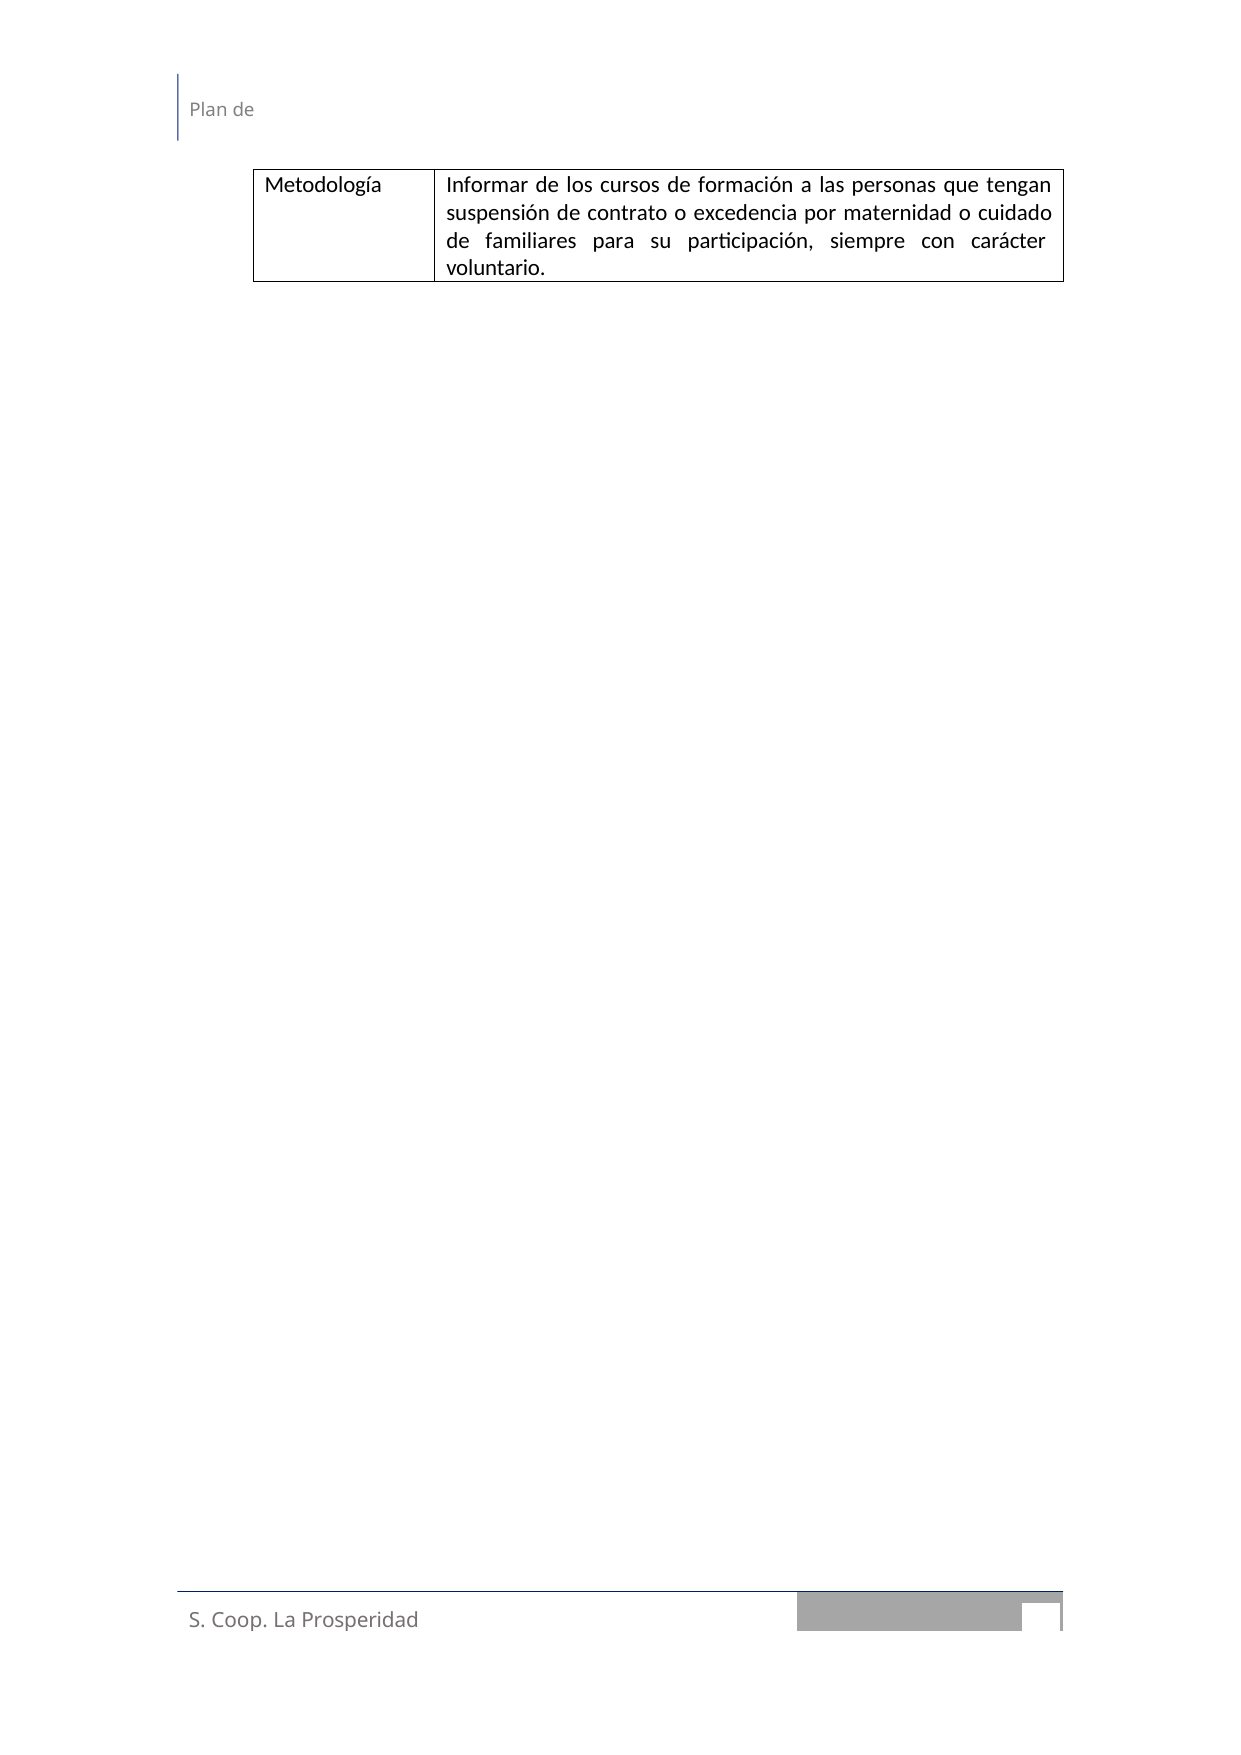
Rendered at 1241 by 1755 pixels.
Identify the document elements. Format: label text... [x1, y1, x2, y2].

table_cell Informar de los cursos de formación a las personas que tengan suspensión de contrato o excedencia por maternidad o cuidado de familiares para su participación, siempre con carácter voluntario. [435, 170, 1063, 281]
table_cell Metodología [254, 170, 434, 281]
